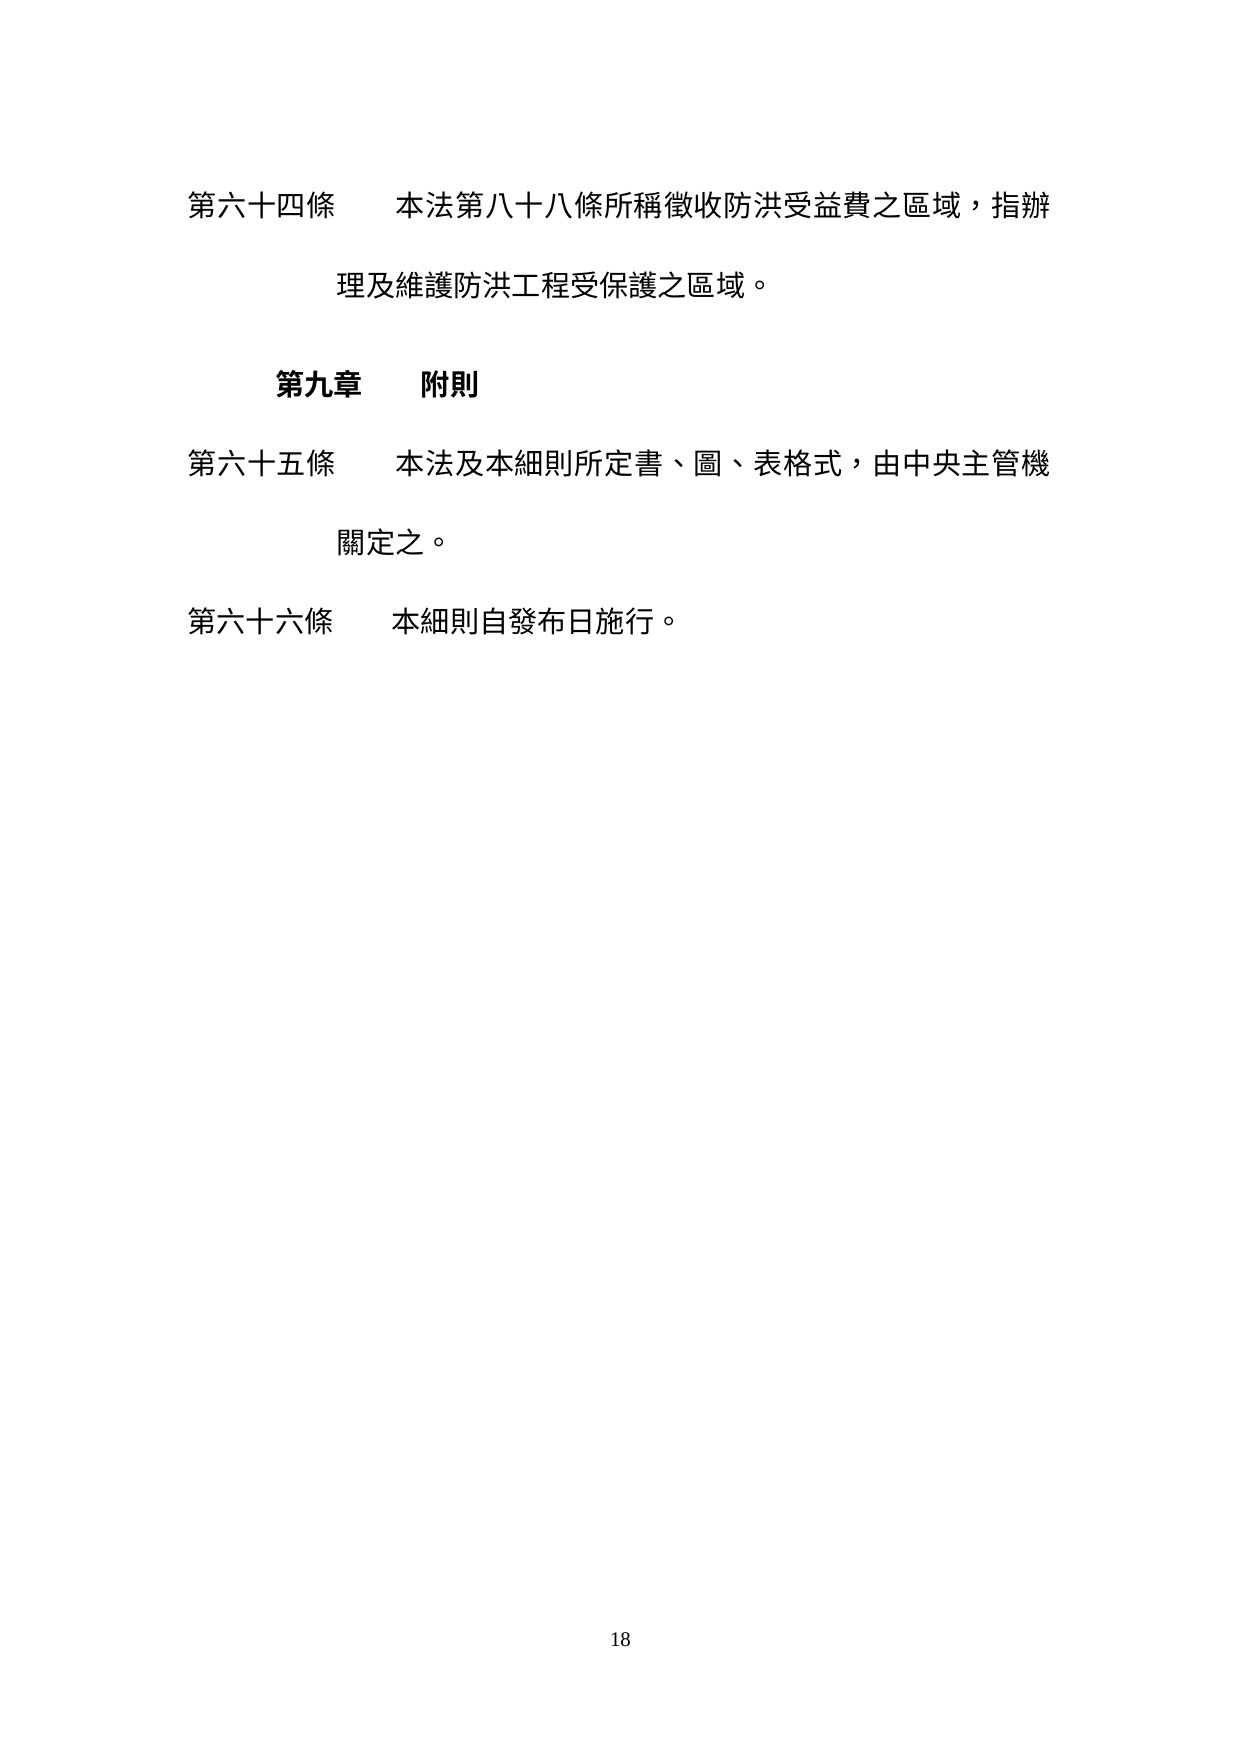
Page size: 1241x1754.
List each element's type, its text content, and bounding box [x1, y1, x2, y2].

text 第九章 附則 [275, 343, 1053, 422]
text 第六十六條 本細則自發布日施行。 [187, 580, 1053, 659]
text 第六十五條 本法及本細則所定書、圖、表格式，由中央主管機關定之。 [187, 422, 1053, 580]
text 第六十四條 本法第八十八條所稱徵收防洪受益費之區域，指辦理及維護防洪工程受保護之區域。 [187, 164, 1053, 323]
